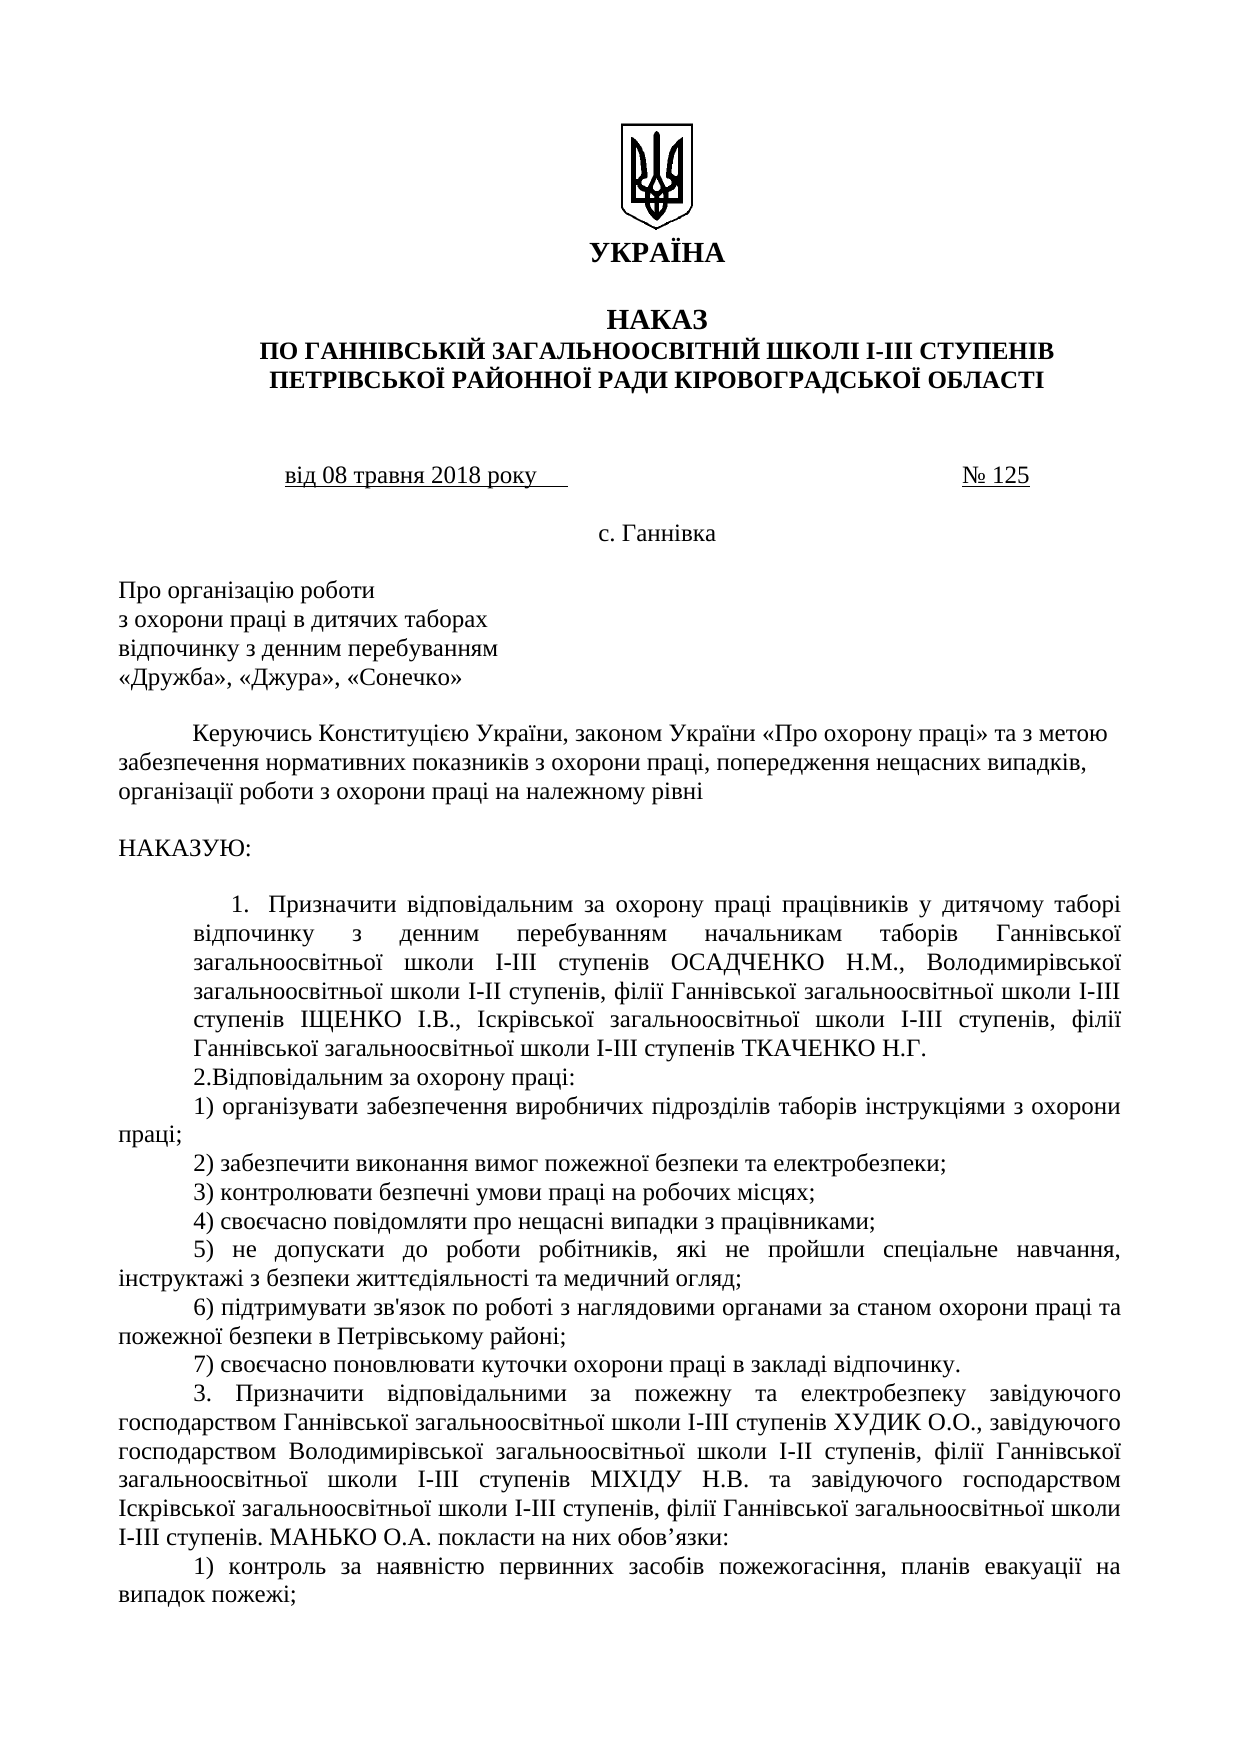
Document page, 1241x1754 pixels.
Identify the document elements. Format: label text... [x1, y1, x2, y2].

text 3) контролювати безпечні умови праці на робочих місцях; [118, 1177, 1122, 1206]
text 2) забезпечити виконання вимог пожежної безпеки та електробезпеки; [118, 1148, 1122, 1177]
text 1) контроль за наявністю первинних засобів пожежогасіння, планів евакуації на випадок пожежі; [118, 1551, 1122, 1608]
text відпочинку з денним перебуванням [118, 633, 1122, 662]
text 3. Призначити відповідальними за пожежну та електробезпеку завідуючого господарством Ганнівської загальноосвітньої школи І-ІІІ ступенів ХУДИК О.О., завідуючого господарством Володимирівської загальноосвітньої школи І-ІІ ступенів, філії Ганнівської загальноосвітньої школи І-ІІІ ступенів МІХІДУ Н.В. та завідуючого господарством Іскрівської загальноосвітньої школи І-ІІІ ступенів, філії Ганнівської загальноосвітньої школи І-ІІІ ступенів. МАНЬКО О.А. покласти на них обов’язки: [118, 1378, 1122, 1551]
text УКРАЇНА [118, 235, 1122, 269]
text 4) своєчасно повідомляти про нещасні випадки з працівниками; [118, 1206, 1122, 1234]
text ПЕТРІВСЬКОЇ РАЙОННОЇ РАДИ КІРОВОГРАДСЬКОЇ ОБЛАСТІ [118, 365, 1122, 393]
text від 08 травня 2018 року № 125 [118, 461, 1122, 489]
text 5) не допускати до роботи робітників, які не пройшли спеціальне навчання, інструктажі з безпеки життєдіяльності та медичний огляд; [118, 1234, 1122, 1292]
text НАКАЗ [118, 302, 1122, 336]
text 1) організувати забезпечення виробничих підрозділів таборів інструкціями з охорони праці; [118, 1091, 1122, 1148]
list Призначити відповідальним за охорону праці працівників у дитячому таборі відпочинку з денним перебуванням начальникам таборів Ганнівської загальноосвітньої школи І-ІІІ ступенів ОСАДЧЕНКО Н.М., Володимирівської загальноосвітньої школи І-ІІ ступенів, філії Ганнівської загальноосвітньої школи І-ІІІ ступенів ІЩЕНКО І.В., Іскрівської загальноосвітньої школи І-ІІІ ступенів, філії Ганнівської загальноосвітньої школи І-ІІІ ступенів ТКАЧЕНКО Н.Г. [156, 889, 1122, 1062]
text «Дружба», «Джура», «Сонечко» [118, 662, 1122, 691]
text Про організацію роботи [118, 576, 1122, 604]
text с. Ганнівка [118, 518, 1122, 547]
text ПО ГАННІВСЬКІЙ ЗАГАЛЬНООСВІТНІЙ ШКОЛІ І-ІІІ СТУПЕНІВ [118, 336, 1122, 365]
text з охорони праці в дитячих таборах [118, 604, 1122, 633]
text Керуючись Конституцією України, законом України «Про охорону праці» та з метою забезпечення нормативних показників з охорони праці, попередження нещасних випадків, організації роботи з охорони праці на належному рівні [118, 718, 1122, 805]
text 7) своєчасно поновлювати куточки охорони праці в закладі відпочинку. [118, 1349, 1122, 1378]
text НАКАЗУЮ: [118, 833, 1122, 862]
text 6) підтримувати зв'язок по роботі з наглядовими органами за станом охорони праці та пожежної безпеки в Петрівському районі; [118, 1292, 1122, 1349]
text 2.Відповідальним за охорону праці: [118, 1062, 1122, 1091]
